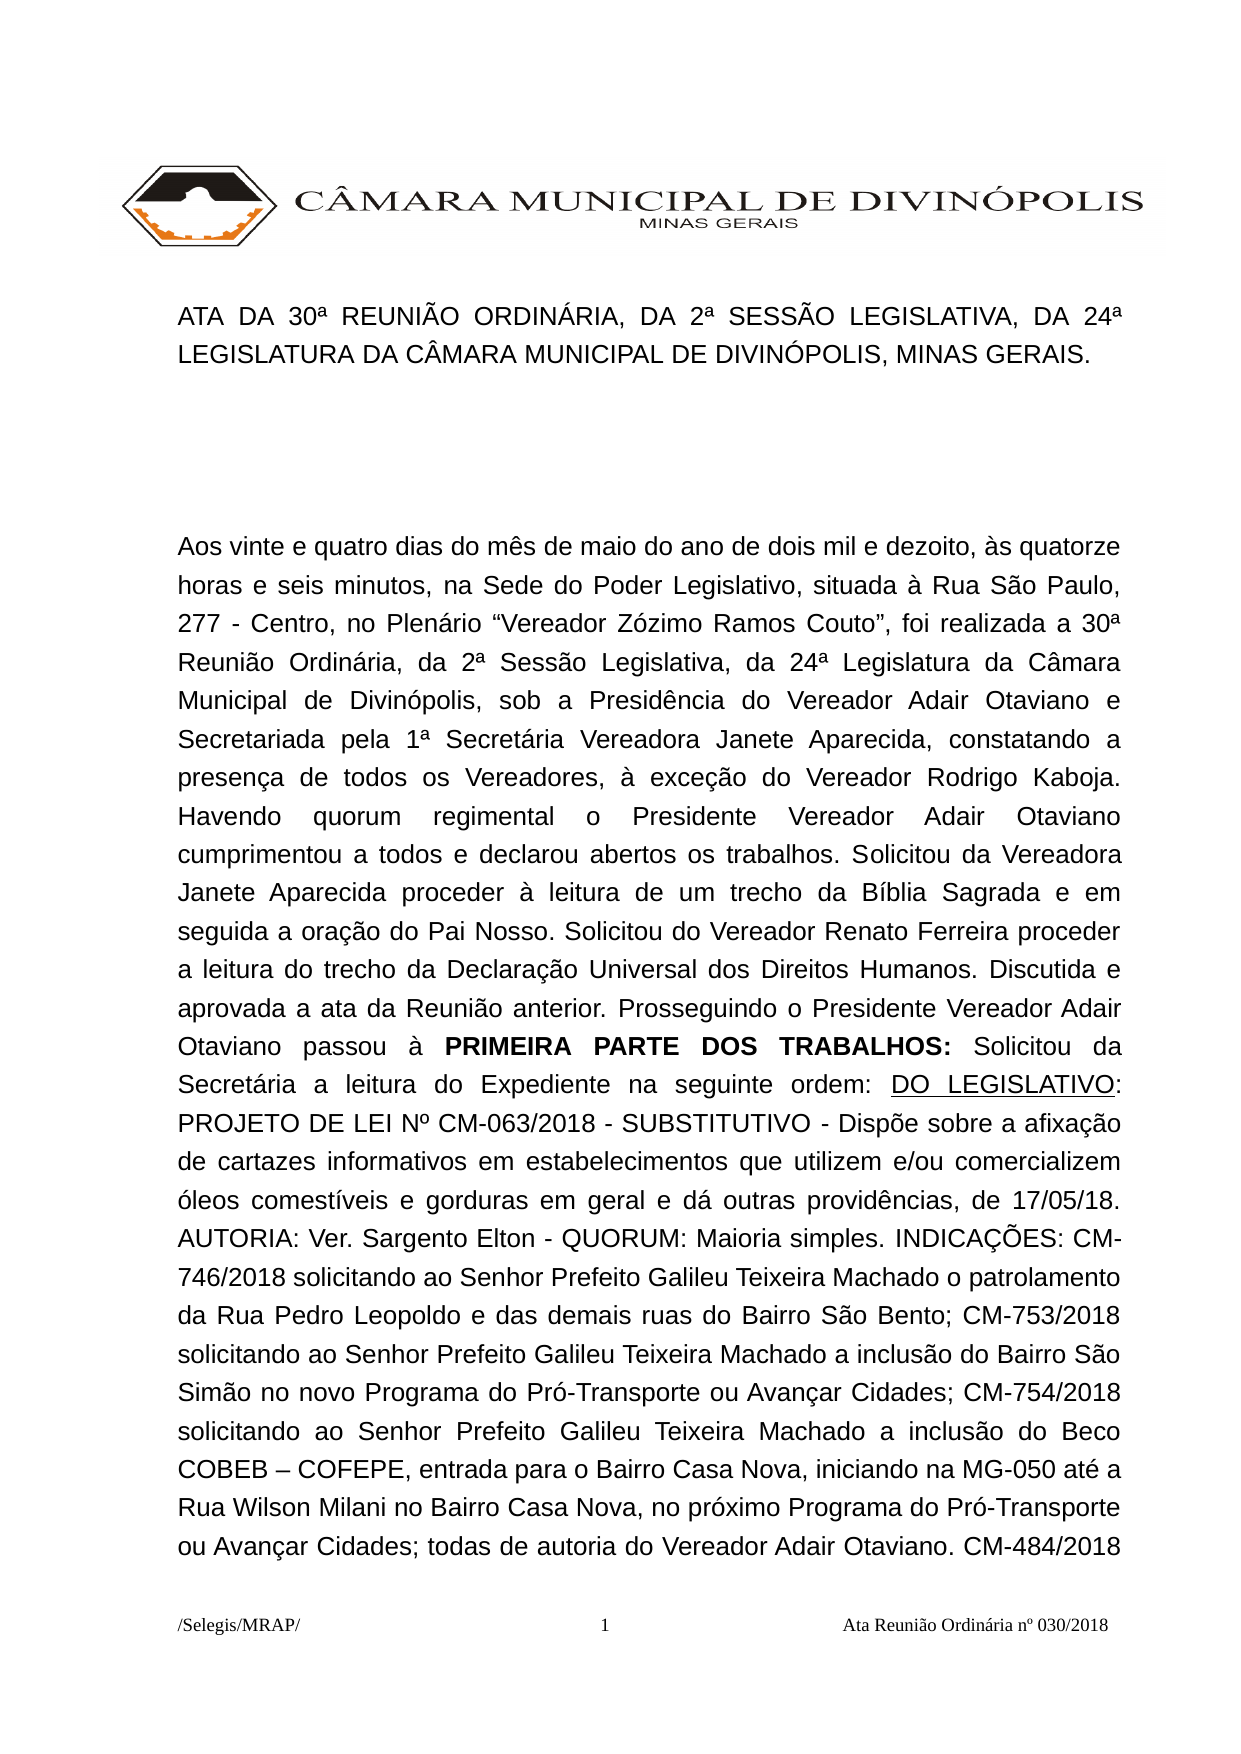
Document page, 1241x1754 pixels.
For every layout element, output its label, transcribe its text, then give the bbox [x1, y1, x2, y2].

text ATA DA 30ª REUNIÃO ORDINÁRIA, DA 2ª SESSÃO LEGISLATIVA, DA 24ª LEGISLATURA DA CÂMARA MUNICIPAL DE DIVINÓPOLIS, MINAS GERAIS. [177, 294, 1122, 371]
text Aos vinte e quatro dias do mês de maio do ano de dois mil e dezoito, às quatorze horas e seis minutos, na Sede do Poder Legislativo, situada à Rua São Paulo, 277 - Centro, no Plenário “Vereador Zózimo Ramos Couto”, foi realizada a 30ª Reunião Ordinária, da 2ª Sessão Legislativa, da 24ª Legislatura da Câmara Municipal de Divinópolis, sob a Presidência do Vereador Adair Otaviano e Secretariada pela 1ª Secretária Vereadora Janete Aparecida, constatando a presença de todos os Vereadores, à exceção do Vereador Rodrigo Kaboja. Havendo quorum regimental o Presidente Vereador Adair Otaviano cumprimentou a todos e declarou abertos os trabalhos. Solicitou da Vereadora Janete Aparecida proceder à leitura de um trecho da Bíblia Sagrada e em seguida a oração do Pai Nosso. Solicitou do Vereador Renato Ferreira proceder a leitura do trecho da Declaração Universal dos Direitos Humanos. Discutida e aprovada a ata da Reunião anterior. Prosseguindo o Presidente Vereador Adair Otaviano passou à PRIMEIRA PARTE DOS TRABALHOS: Solicitou da Secretária a leitura do Expediente na seguinte ordem: DO LEGISLATIVO: PROJETO DE LEI Nº CM-063/2018 - SUBSTITUTIVO - Dispõe sobre a afixação de cartazes informativos em estabelecimentos que utilizem e/ou comercializem óleos comestíveis e gorduras em geral e dá outras providências, de 17/05/18. AUTORIA: Ver. Sargento Elton - QUORUM: Maioria simples. INDICAÇÕES: CM-746/2018 solicitando ao Senhor Prefeito Galileu Teixeira Machado o patrolamento da Rua Pedro Leopoldo e das demais ruas do Bairro São Bento; CM-753/2018 solicitando ao Senhor Prefeito Galileu Teixeira Machado a inclusão do Bairro São Simão no novo Programa do Pró-Transporte ou Avançar Cidades; CM-754/2018 solicitando ao Senhor Prefeito Galileu Teixeira Machado a inclusão do Beco COBEB – COFEPE, entrada para o Bairro Casa Nova, iniciando na MG-050 até a Rua Wilson Milani no Bairro Casa Nova, no próximo Programa do Pró-Transporte ou Avançar Cidades; todas de autoria do Vereador Adair Otaviano. CM-484/2018 [177, 525, 1122, 1563]
picture [99, 155, 1166, 257]
